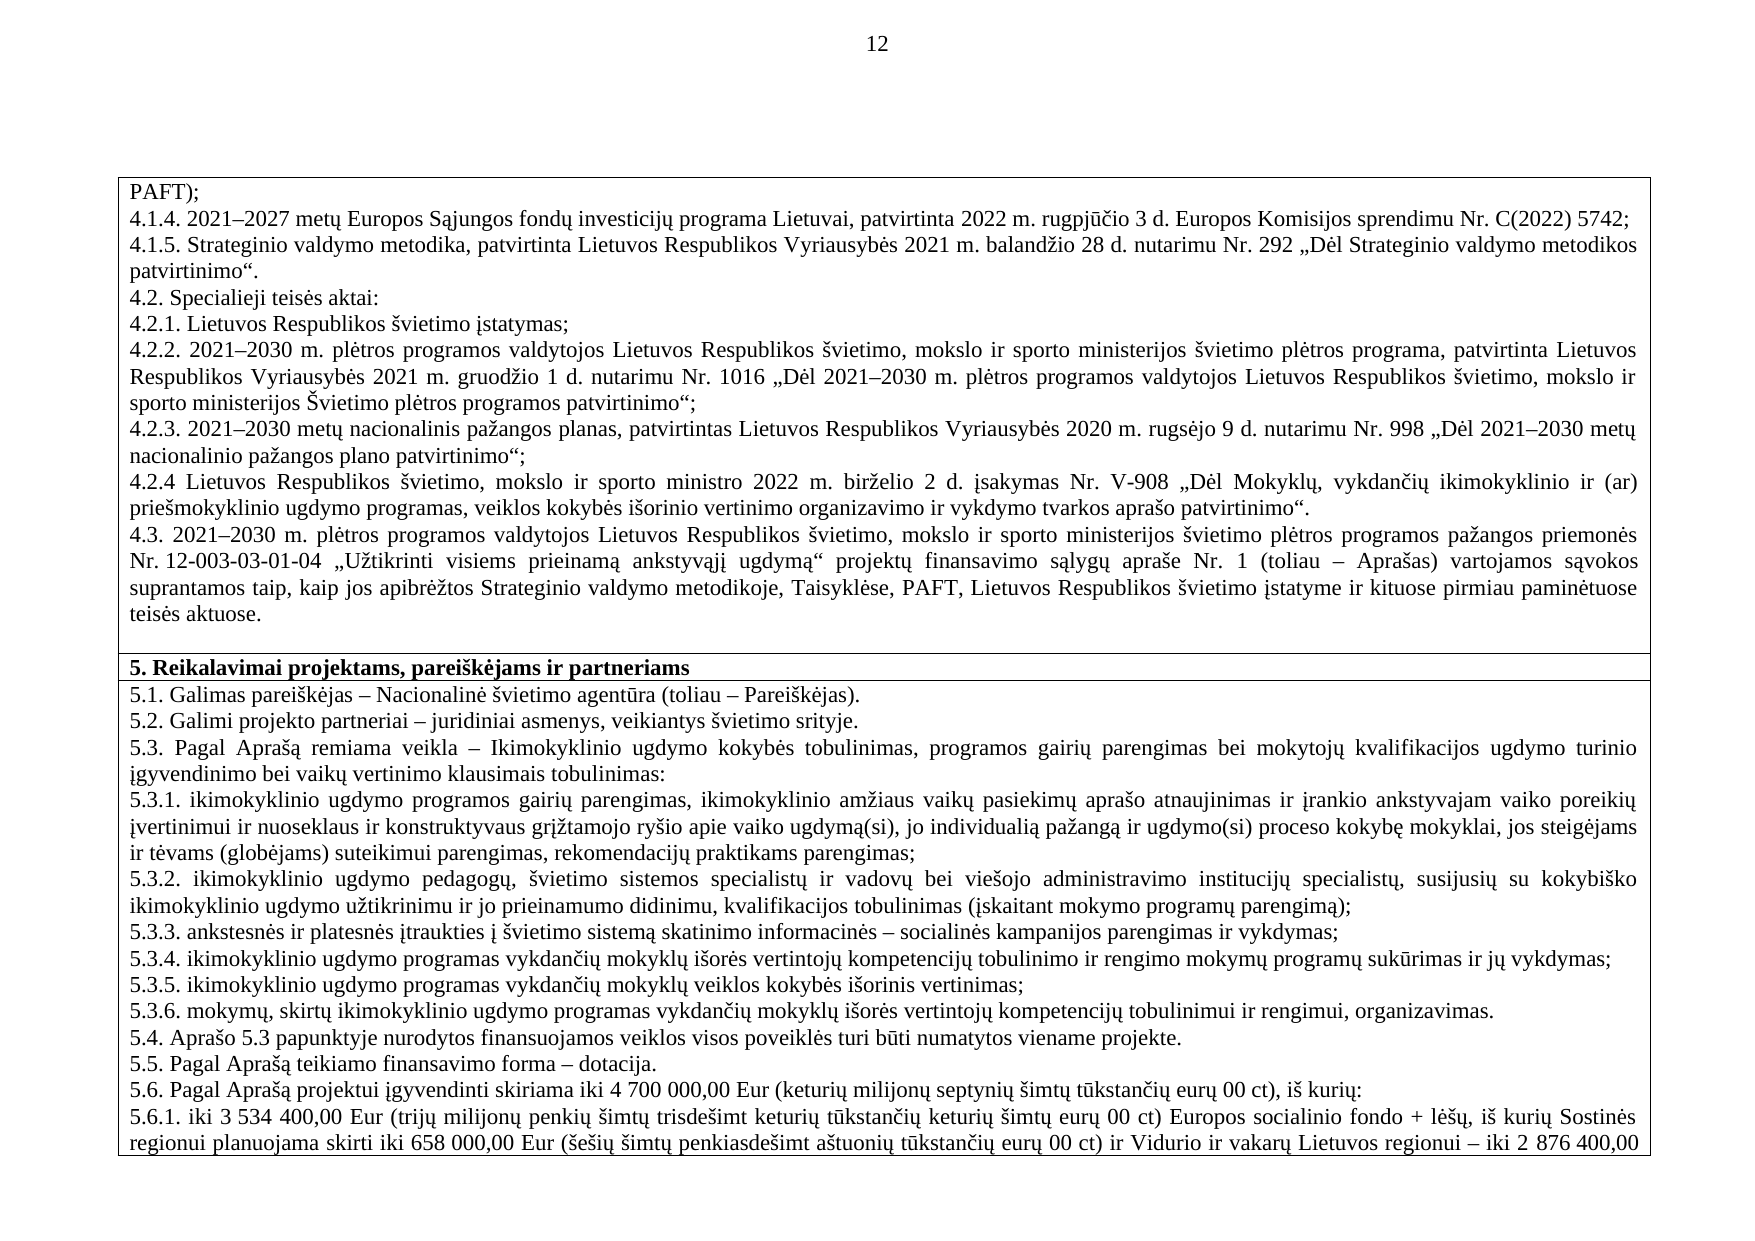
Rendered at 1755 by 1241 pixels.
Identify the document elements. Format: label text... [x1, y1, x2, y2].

table_cell PAFT); 4.1.4. 2021–2027 metų Europos Sąjungos fondų investicijų programa Lietuvai, patvirtinta 2022 m. rugpjūčio 3 d. Europos Komisijos sprendimu Nr. C(2022) 5742; 4.1.5. Strateginio valdymo metodika, patvirtinta Lietuvos Respublikos Vyriausybės 2021 m. balandžio 28 d. nutarimu Nr. 292 „Dėl Strateginio valdymo metodikos patvirtinimo“. 4.2. Specialieji teisės aktai: 4.2.1. Lietuvos Respublikos švietimo įstatymas; 4.2.2. 2021–2030 m. plėtros programos valdytojos Lietuvos Respublikos švietimo, mokslo ir sporto ministerijos švietimo plėtros programa, patvirtinta Lietuvos Respublikos Vyriausybės 2021 m. gruodžio 1 d. nutarimu Nr. 1016 „Dėl 2021–2030 m. plėtros programos valdytojos Lietuvos Respublikos švietimo, mokslo ir sporto ministerijos Švietimo plėtros programos patvirtinimo“; 4.2.3. 2021–2030 metų nacionalinis pažangos planas, patvirtintas Lietuvos Respublikos Vyriausybės 2020 m. rugsėjo 9 d. nutarimu Nr. 998 „Dėl 2021–2030 metų nacionalinio pažangos plano patvirtinimo“; 4.2.4 Lietuvos Respublikos švietimo, mokslo ir sporto ministro 2022 m. birželio 2 d. įsakymas Nr. V-908 „Dėl Mokyklų, vykdančių ikimokyklinio ir (ar) priešmokyklinio ugdymo programas, veiklos kokybės išorinio vertinimo organizavimo ir vykdymo tvarkos aprašo patvirtinimo“. 4.3. 2021–2030 m. plėtros programos valdytojos Lietuvos Respublikos švietimo, mokslo ir sporto ministerijos švietimo plėtros programos pažangos priemonės Nr. 12-003-03-01-04 „Užtikrinti visiems prieinamą ankstyvąjį ugdymą“ projektų finansavimo sąlygų apraše Nr. 1 (toliau – Aprašas) vartojamos sąvokos suprantamos taip, kaip jos apibrėžtos Strateginio valdymo metodikoje, Taisyklėse, PAFT, Lietuvos Respublikos švietimo įstatyme ir kituose pirmiau paminėtuose teisės aktuose. [119, 178, 1650, 653]
table_cell 5. Reikalavimai projektams, pareiškėjams ir partneriams [119, 654, 1650, 680]
table_cell 5.1. Galimas pareiškėjas – Nacionalinė švietimo agentūra (toliau – Pareiškėjas). 5.2. Galimi projekto partneriai – juridiniai asmenys, veikiantys švietimo srityje. 5.3. Pagal Aprašą remiama veikla – Ikimokyklinio ugdymo kokybės tobulinimas, programos gairių parengimas bei mokytojų kvalifikacijos ugdymo turinio įgyvendinimo bei vaikų vertinimo klausimais tobulinimas: 5.3.1. ikimokyklinio ugdymo programos gairių parengimas, ikimokyklinio amžiaus vaikų pasiekimų aprašo atnaujinimas ir įrankio ankstyvajam vaiko poreikių įvertinimui ir nuoseklaus ir konstruktyvaus grįžtamojo ryšio apie vaiko ugdymą(si), jo individualią pažangą ir ugdymo(si) proceso kokybę mokyklai, jos steigėjams ir tėvams (globėjams) suteikimui parengimas, rekomendacijų praktikams parengimas; 5.3.2. ikimokyklinio ugdymo pedagogų, švietimo sistemos specialistų ir vadovų bei viešojo administravimo institucijų specialistų, susijusių su kokybiško ikimokyklinio ugdymo užtikrinimu ir jo prieinamumo didinimu, kvalifikacijos tobulinimas (įskaitant mokymo programų parengimą); 5.3.3. ankstesnės ir platesnės įtraukties į švietimo sistemą skatinimo informacinės – socialinės kampanijos parengimas ir vykdymas; 5.3.4. ikimokyklinio ugdymo programas vykdančių mokyklų išorės vertintojų kompetencijų tobulinimo ir rengimo mokymų programų sukūrimas ir jų vykdymas; 5.3.5. ikimokyklinio ugdymo programas vykdančių mokyklų veiklos kokybės išorinis vertinimas; 5.3.6. mokymų, skirtų ikimokyklinio ugdymo programas vykdančių mokyklų išorės vertintojų kompetencijų tobulinimui ir rengimui, organizavimas. 5.4. Aprašo 5.3 papunktyje nurodytos finansuojamos veiklos visos poveiklės turi būti numatytos viename projekte. 5.5. Pagal Aprašą teikiamo finansavimo forma – dotacija. 5.6. Pagal Aprašą projektui įgyvendinti skiriama iki 4 700 000,00 Eur (keturių milijonų septynių šimtų tūkstančių eurų 00 ct), iš kurių: 5.6.1. iki 3 534 400,00 Eur (trijų milijonų penkių šimtų trisdešimt keturių tūkstančių keturių šimtų eurų 00 ct) Europos socialinio fondo + lėšų, iš kurių Sostinės regionui planuojama skirti iki 658 000,00 Eur (šešių šimtų penkiasdešimt aštuonių tūkstančių eurų 00 ct) ir Vidurio ir vakarų Lietuvos regionui – iki 2 876 400,00 [119, 681, 1650, 1155]
